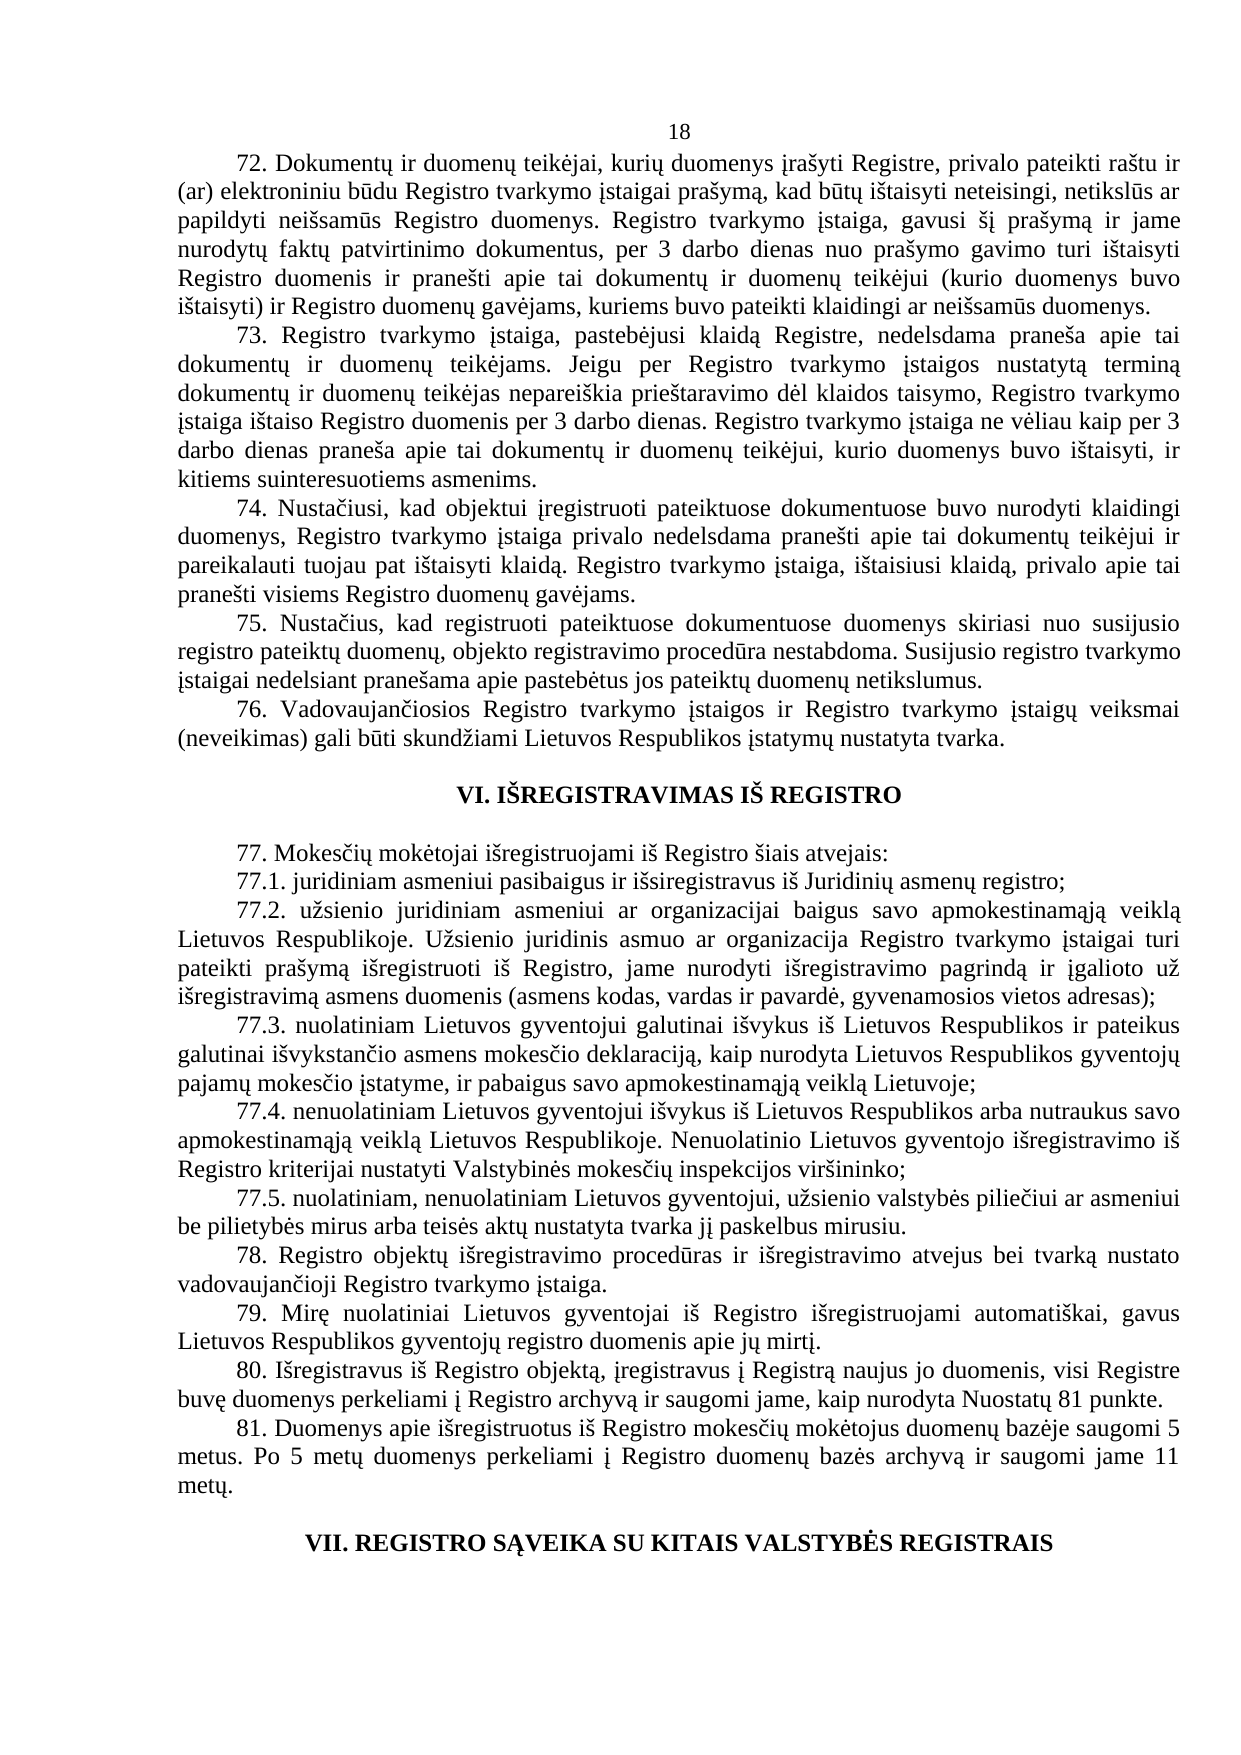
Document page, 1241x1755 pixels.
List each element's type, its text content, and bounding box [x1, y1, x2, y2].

text VI. IŠREGISTRAVIMAS IŠ REGISTRO [177, 780, 1181, 809]
subtitle VII. REGISTRO SĄVEIKA SU KITAIS VALSTYBĖS REGISTRAIS [177, 1528, 1181, 1556]
text 81. Duomenys apie išregistruotus iš Registro mokesčių mokėtojus duomenų bazėje saugomi 5 metus. Po 5 metų duomenys perkeliami į Registro duomenų bazės archyvą ir saugomi jame 11 metų. [177, 1413, 1181, 1499]
text 77.3. nuolatiniam Lietuvos gyventojui galutinai išvykus iš Lietuvos Respublikos ir pateikus galutinai išvykstančio asmens mokesčio deklaraciją, kaip nurodyta Lietuvos Respublikos gyventojų pajamų mokesčio įstatyme, ir pabaigus savo apmokestinamąją veiklą Lietuvoje; [177, 1010, 1181, 1096]
text 77.4. nenuolatiniam Lietuvos gyventojui išvykus iš Lietuvos Respublikos arba nutraukus savo apmokestinamąją veiklą Lietuvos Respublikoje. Nenuolatinio Lietuvos gyventojo išregistravimo iš Registro kriterijai nustatyti Valstybinės mokesčių inspekcijos viršininko; [177, 1096, 1181, 1183]
text 76. Vadovaujančiosios Registro tvarkymo įstaigos ir Registro tvarkymo įstaigų veiksmai (neveikimas) gali būti skundžiami Lietuvos Respublikos įstatymų nustatyta tvarka. [177, 694, 1181, 751]
text 72. Dokumentų ir duomenų teikėjai, kurių duomenys įrašyti Registre, privalo pateikti raštu ir (ar) elektroniniu būdu Registro tvarkymo įstaigai prašymą, kad būtų ištaisyti neteisingi, netikslūs ar papildyti neišsamūs Registro duomenys. Registro tvarkymo įstaiga, gavusi šį prašymą ir jame nurodytų faktų patvirtinimo dokumentus, per 3 darbo dienas nuo prašymo gavimo turi ištaisyti Registro duomenis ir pranešti apie tai dokumentų ir duomenų teikėjui (kurio duomenys buvo ištaisyti) ir Registro duomenų gavėjams, kuriems buvo pateikti klaidingi ar neišsamūs duomenys. [177, 148, 1181, 320]
text 77.5. nuolatiniam, nenuolatiniam Lietuvos gyventojui, užsienio valstybės piliečiui ar asmeniui be pilietybės mirus arba teisės aktų nustatyta tvarka jį paskelbus mirusiu. [177, 1183, 1181, 1240]
text 73. Registro tvarkymo įstaiga, pastebėjusi klaidą Registre, nedelsdama praneša apie tai dokumentų ir duomenų teikėjams. Jeigu per Registro tvarkymo įstaigos nustatytą terminą dokumentų ir duomenų teikėjas nepareiškia prieštaravimo dėl klaidos taisymo, Registro tvarkymo įstaiga ištaiso Registro duomenis per 3 darbo dienas. Registro tvarkymo įstaiga ne vėliau kaip per 3 darbo dienas praneša apie tai dokumentų ir duomenų teikėjui, kurio duomenys buvo ištaisyti, ir kitiems suinteresuotiems asmenims. [177, 320, 1181, 493]
text 78. Registro objektų išregistravimo procedūras ir išregistravimo atvejus bei tvarką nustato vadovaujančioji Registro tvarkymo įstaiga. [177, 1240, 1181, 1298]
text 79. Mirę nuolatiniai Lietuvos gyventojai iš Registro išregistruojami automatiškai, gavus Lietuvos Respublikos gyventojų registro duomenis apie jų mirtį. [177, 1298, 1181, 1355]
text 80. Išregistravus iš Registro objektą, įregistravus į Registrą naujus jo duomenis, visi Registre buvę duomenys perkeliami į Registro archyvą ir saugomi jame, kaip nurodyta Nuostatų 81 punkte. [177, 1355, 1181, 1413]
text 77.2. užsienio juridiniam asmeniui ar organizacijai baigus savo apmokestinamąją veiklą Lietuvos Respublikoje. Užsienio juridinis asmuo ar organizacija Registro tvarkymo įstaigai turi pateikti prašymą išregistruoti iš Registro, jame nurodyti išregistravimo pagrindą ir įgalioto už išregistravimą asmens duomenis (asmens kodas, vardas ir pavardė, gyvenamosios vietos adresas); [177, 895, 1181, 1010]
text 75. Nustačius, kad registruoti pateiktuose dokumentuose duomenys skiriasi nuo susijusio registro pateiktų duomenų, objekto registravimo procedūra nestabdoma. Susijusio registro tvarkymo įstaigai nedelsiant pranešama apie pastebėtus jos pateiktų duomenų netikslumus. [177, 608, 1181, 694]
text 74. Nustačiusi, kad objektui įregistruoti pateiktuose dokumentuose buvo nurodyti klaidingi duomenys, Registro tvarkymo įstaiga privalo nedelsdama pranešti apie tai dokumentų teikėjui ir pareikalauti tuojau pat ištaisyti klaidą. Registro tvarkymo įstaiga, ištaisiusi klaidą, privalo apie tai pranešti visiems Registro duomenų gavėjams. [177, 493, 1181, 608]
text 77.1. juridiniam asmeniui pasibaigus ir išsiregistravus iš Juridinių asmenų registro; [177, 866, 1181, 895]
text 77. Mokesčių mokėtojai išregistruojami iš Registro šiais atvejais: [177, 838, 1181, 866]
